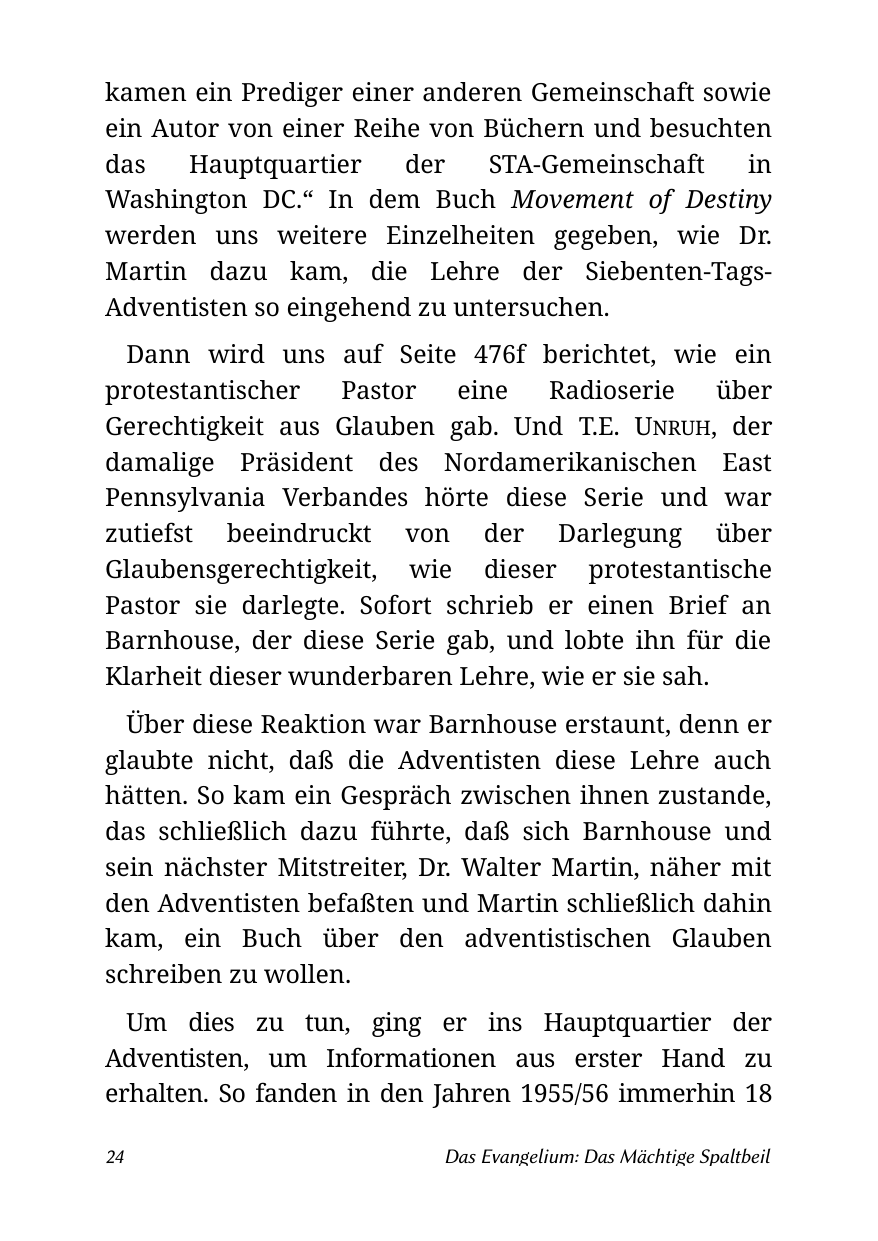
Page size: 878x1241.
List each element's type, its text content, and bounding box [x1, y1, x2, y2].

text kamen ein Prediger einer anderen Gemeinschaft sowie ein Autor von einer Reihe von Büchern und besuchten das Hauptquartier der STA-Gemeinschaft in Washington DC.“ In dem Buch Movement of Destiny werden uns weitere Einzelheiten gegeben, wie Dr. Martin dazu kam, die Lehre der Siebenten-Tags-Adventisten so eingehend zu untersuchen. [105, 75, 772, 323]
text Über diese Reaktion war Barnhouse erstaunt, denn er glaubte nicht, daß die Adventisten diese Lehre auch hätten. So kam ein Gespräch zwischen ihnen zustande, das schließlich dazu führte, daß sich Barnhouse und sein nächster Mitstreiter, Dr. Walter Martin, näher mit den Adventisten befaßten und Martin schließlich dahin kam, ein Buch über den adventistischen Glauben schreiben zu wollen. [105, 707, 772, 991]
text Um dies zu tun, ging er ins Hauptquartier der Adventisten, um Informationen aus erster Hand zu erhalten. So fanden in den Jahren 1955/56 immerhin 18 [105, 1004, 772, 1110]
text Dann wird uns auf Seite 476f berichtet, wie ein protestantischer Pastor eine Radioserie über Gerechtigkeit aus Glauben gab. Und T.E. Unruh, der damalige Präsident des Nordamerikanischen East Pennsylvania Verbandes hörte diese Serie und war zutiefst beeindruckt von der Darlegung über Glaubensgerechtigkeit, wie dieser protestantische Pastor sie darlegte. Sofort schrieb er einen Brief an Barnhouse, der diese Serie gab, und lobte ihn für die Klarheit dieser wunderbaren Lehre, wie er sie sah. [105, 337, 772, 693]
